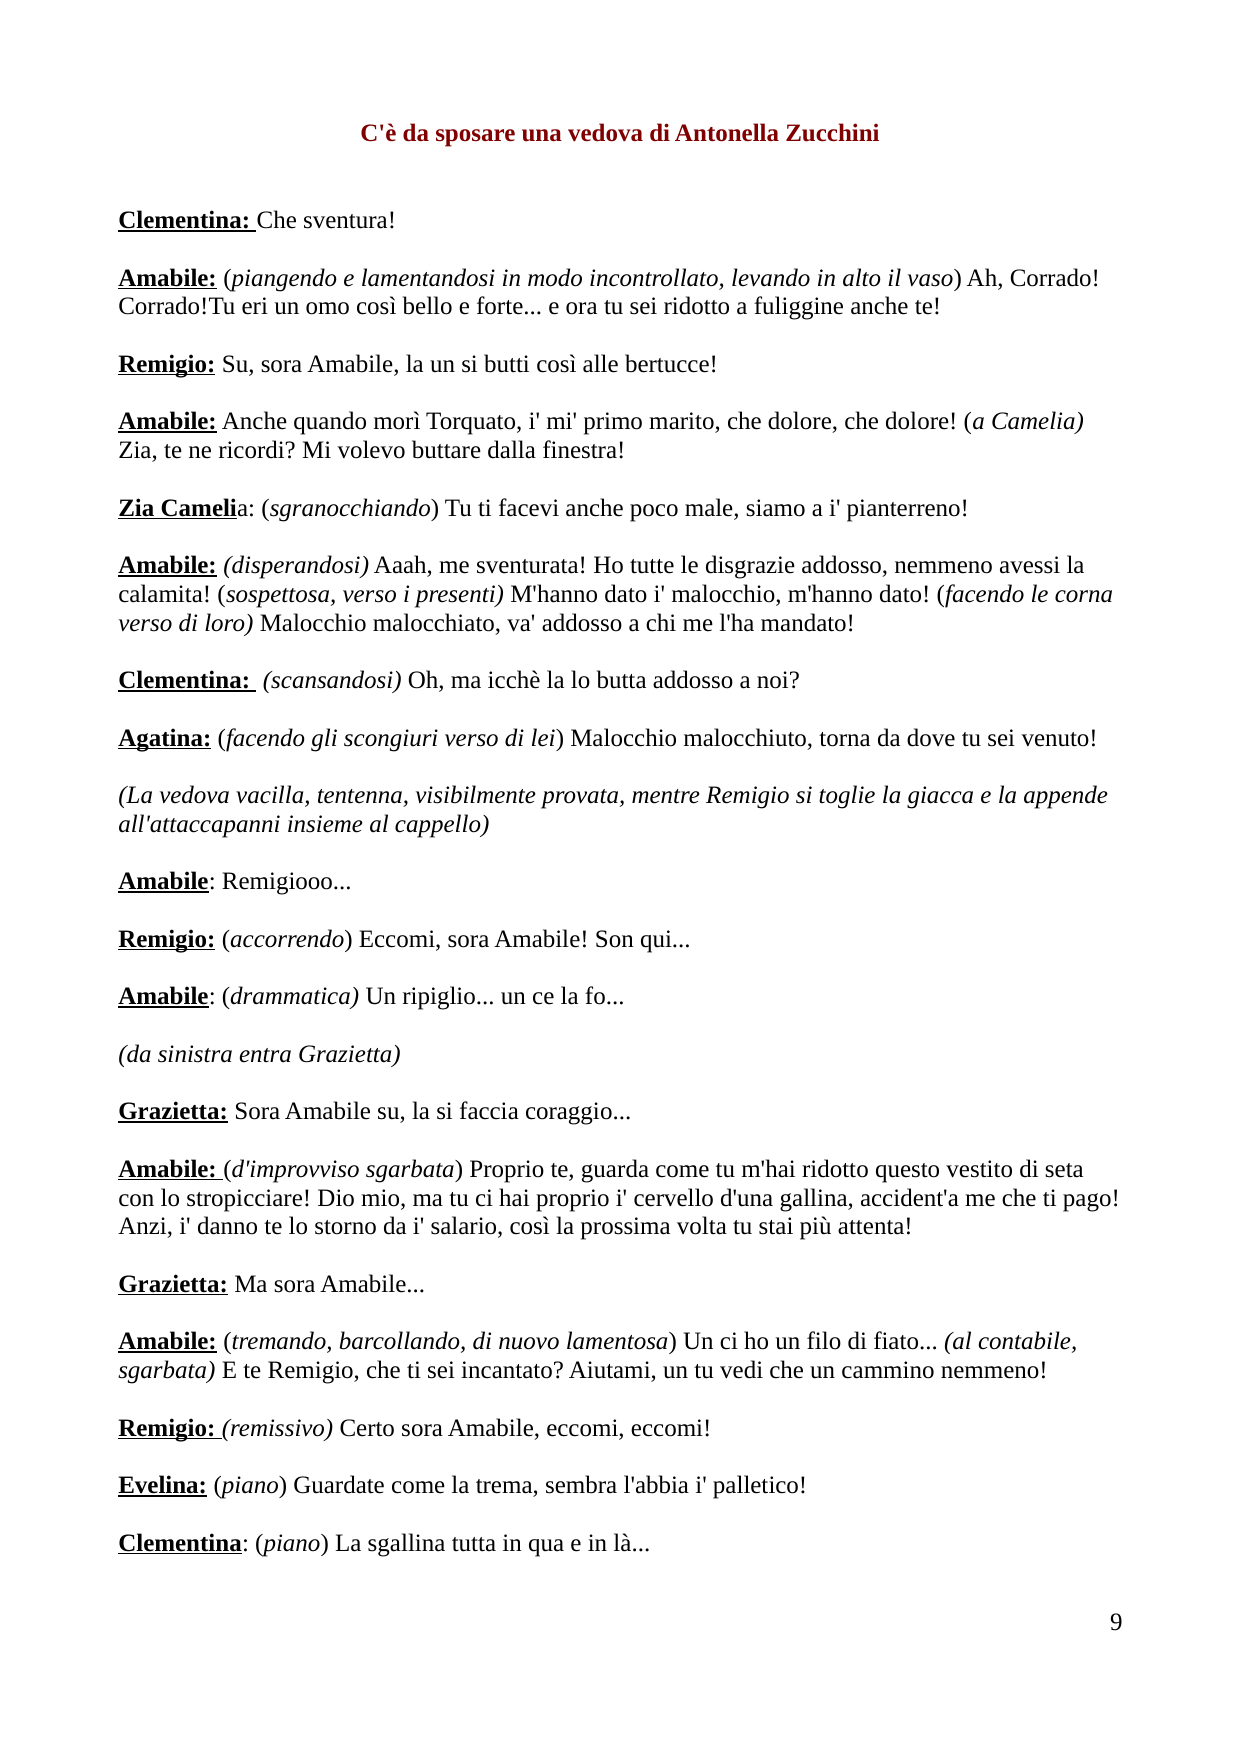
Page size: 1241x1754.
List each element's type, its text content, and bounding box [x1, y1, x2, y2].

text Clementina: (scansandosi) Oh, ma icchè la lo butta addosso a noi? [118, 665, 1122, 694]
text Remigio: Su, sora Amabile, la un si butti così alle bertucce! [118, 349, 1122, 378]
text Remigio: (remissivo) Certo sora Amabile, eccomi, eccomi! [118, 1413, 1122, 1441]
text Remigio: (accorrendo) Eccomi, sora Amabile! Son qui... [118, 924, 1122, 953]
text Clementina: (piano) La sgallina tutta in qua e in là... [118, 1528, 1122, 1556]
text Evelina: (piano) Guardate come la trema, sembra l'abbia i' palletico! [118, 1470, 1122, 1499]
text (da sinistra entra Grazietta) [118, 1039, 1122, 1068]
text Clementina: Che sventura! [118, 205, 1122, 234]
text Amabile: (drammatica) Un ripiglio... un ce la fo... [118, 981, 1122, 1010]
text Amabile: Anche quando morì Torquato, i' mi' primo marito, che dolore, che dolore! (a Camelia) Zia, te ne ricordi? Mi volevo buttare dalla finestra! [118, 406, 1122, 464]
text (La vedova vacilla, tentenna, visibilmente provata, mentre Remigio si toglie la giacca e la appende all'attaccapanni insieme al cappello) [118, 780, 1122, 838]
text Amabile: (piangendo e lamentandosi in modo incontrollato, levando in alto il vaso) Ah, Corrado! Corrado!Tu eri un omo così bello e forte... e ora tu sei ridotto a fuliggine anche te! [118, 263, 1122, 320]
text Amabile: Remigiooo... [118, 866, 1122, 895]
text Grazietta: Sora Amabile su, la si faccia coraggio... [118, 1096, 1122, 1125]
text Agatina: (facendo gli scongiuri verso di lei) Malocchio malocchiuto, torna da dove tu sei venuto! [118, 723, 1122, 751]
text Zia Camelia: (sgranocchiando) Tu ti facevi anche poco male, siamo a i' pianterreno! [118, 493, 1122, 521]
text Amabile: (d'improvviso sgarbata) Proprio te, guarda come tu m'hai ridotto questo vestito di seta con lo stropicciare! Dio mio, ma tu ci hai proprio i' cervello d'una gallina, accident'a me che ti pago! Anzi, i' danno te lo storno da i' salario, così la prossima volta tu stai più attenta! [118, 1154, 1122, 1240]
text Grazietta: Ma sora Amabile... [118, 1269, 1122, 1298]
text Amabile: (disperandosi) Aaah, me sventurata! Ho tutte le disgrazie addosso, nemmeno avessi la calamita! (sospettosa, verso i presenti) M'hanno dato i' malocchio, m'hanno dato! (facendo le corna verso di loro) Malocchio malocchiato, va' addosso a chi me l'ha mandato! [118, 550, 1122, 636]
text Amabile: (tremando, barcollando, di nuovo lamentosa) Un ci ho un filo di fiato... (al contabile, sgarbata) E te Remigio, che ti sei incantato? Aiutami, un tu vedi che un cammino nemmeno! [118, 1326, 1122, 1384]
